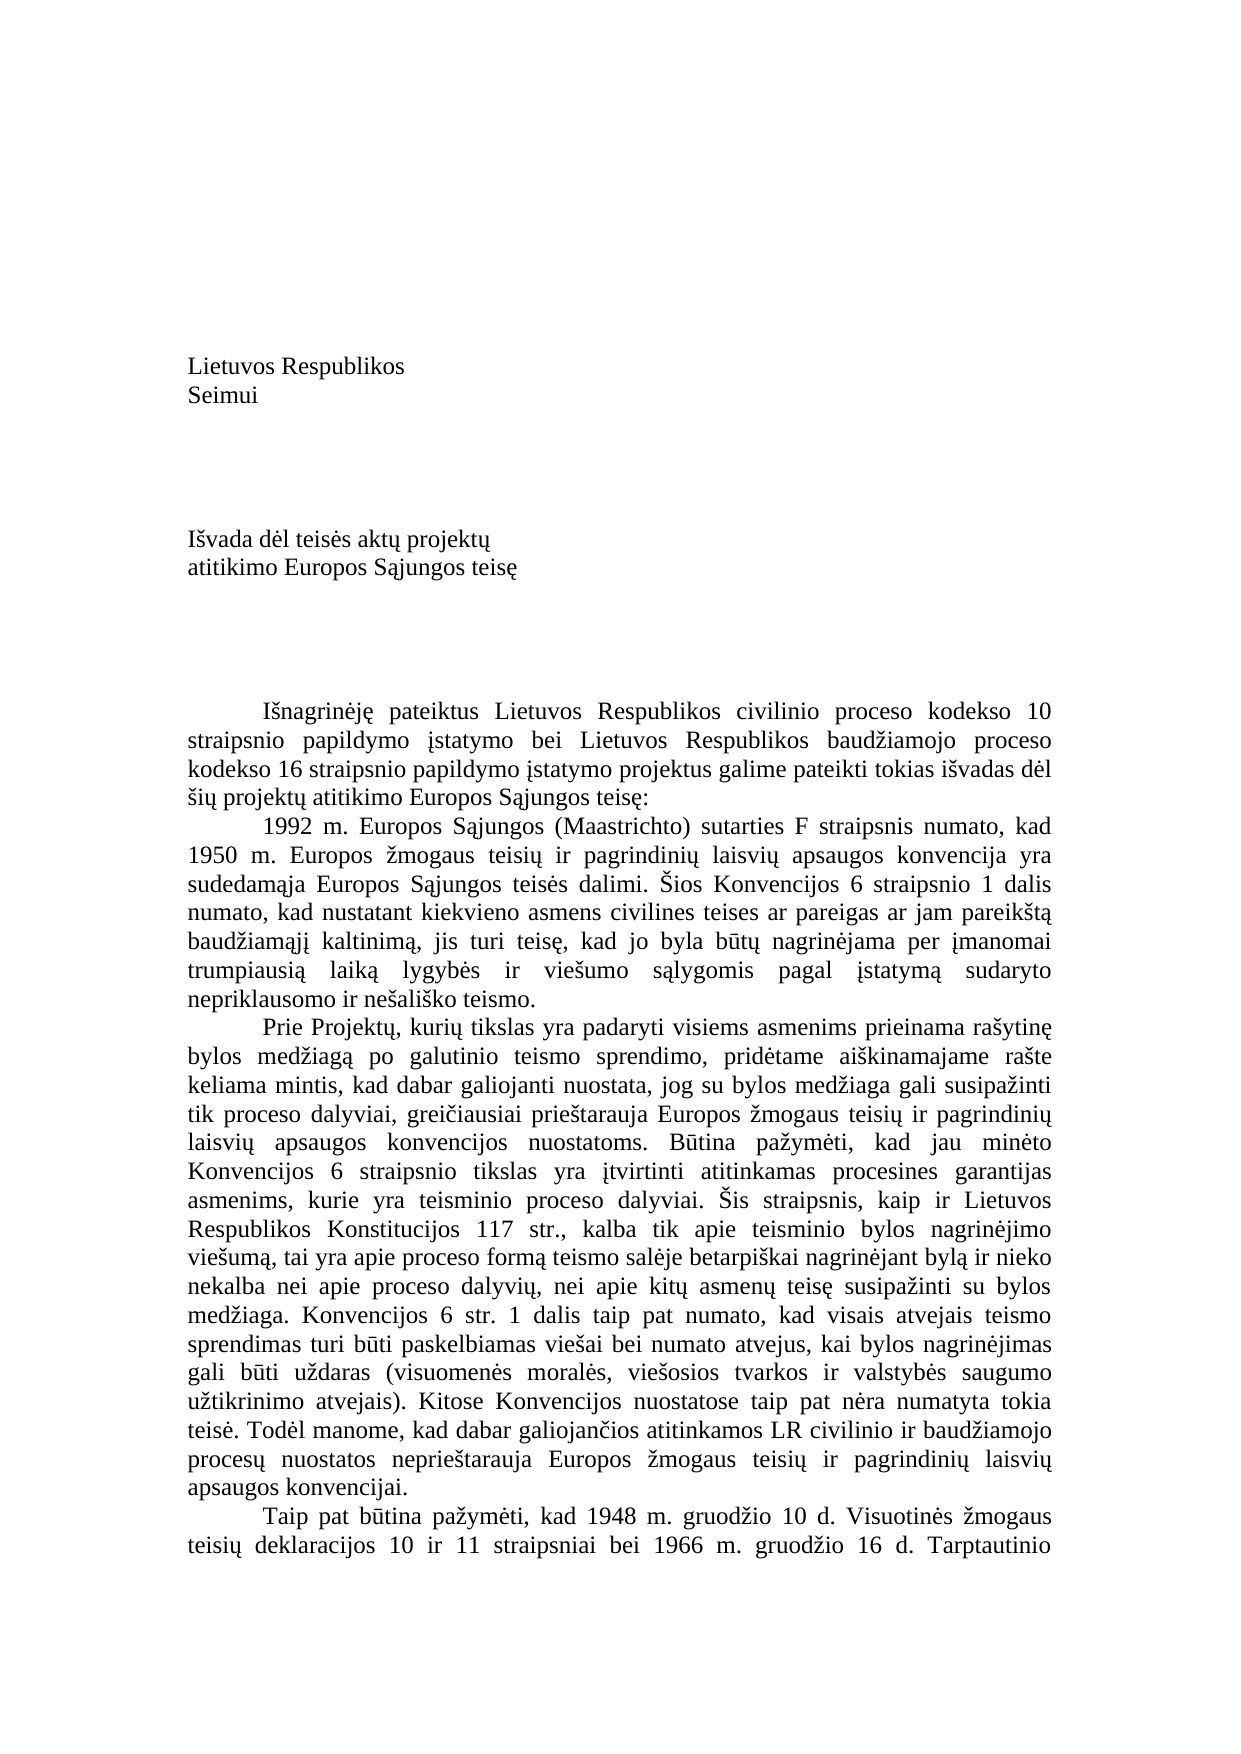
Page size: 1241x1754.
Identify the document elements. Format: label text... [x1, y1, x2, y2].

text 1992 m. Europos Sąjungos (Maastrichto) sutarties F straipsnis numato, kad 1950 m. Europos žmogaus teisių ir pagrindinių laisvių apsaugos konvencija yra sudedamąja Europos Sąjungos teisės dalimi. Šios Konvencijos 6 straipsnio 1 dalis numato, kad nustatant kiekvieno asmens civilines teises ar pareigas ar jam pareikštą baudžiamąjį kaltinimą, jis turi teisę, kad jo byla būtų nagrinėjama per įmanomai trumpiausią laiką lygybės ir viešumo sąlygomis pagal įstatymą sudaryto nepriklausomo ir nešališko teismo. [187, 811, 1053, 1012]
text Taip pat būtina pažymėti, kad 1948 m. gruodžio 10 d. Visuotinės žmogaus teisių deklaracijos 10 ir 11 straipsniai bei 1966 m. gruodžio 16 d. Tarptautinio [187, 1501, 1053, 1559]
text atitikimo Europos Sąjungos teisę [187, 552, 1053, 581]
text Išnagrinėję pateiktus Lietuvos Respublikos civilinio proceso kodekso 10 straipsnio papildymo įstatymo bei Lietuvos Respublikos baudžiamojo proceso kodekso 16 straipsnio papildymo įstatymo projektus galime pateikti tokias išvadas dėl šių projektų atitikimo Europos Sąjungos teisę: [187, 696, 1053, 811]
text Prie Projektų, kurių tikslas yra padaryti visiems asmenims prieinama rašytinę bylos medžiagą po galutinio teismo sprendimo, pridėtame aiškinamajame rašte keliama mintis, kad dabar galiojanti nuostata, jog su bylos medžiaga gali susipažinti tik proceso dalyviai, greičiausiai prieštarauja Europos žmogaus teisių ir pagrindinių laisvių apsaugos konvencijos nuostatoms. Būtina pažymėti, kad jau minėto Konvencijos 6 straipsnio tikslas yra įtvirtinti atitinkamas procesines garantijas asmenims, kurie yra teisminio proceso dalyviai. Šis straipsnis, kaip ir Lietuvos Respublikos Konstitucijos 117 str., kalba tik apie teisminio bylos nagrinėjimo viešumą, tai yra apie proceso formą teismo salėje betarpiškai nagrinėjant bylą ir nieko nekalba nei apie proceso dalyvių, nei apie kitų asmenų teisę susipažinti su bylos medžiaga. Konvencijos 6 str. 1 dalis taip pat numato, kad visais atvejais teismo sprendimas turi būti paskelbiamas viešai bei numato atvejus, kai bylos nagrinėjimas gali būti uždaras (visuomenės moralės, viešosios tvarkos ir valstybės saugumo užtikrinimo atvejais). Kitose Konvencijos nuostatose taip pat nėra numatyta tokia teisė. Todėl manome, kad dabar galiojančios atitinkamos LR civilinio ir baudžiamojo procesų nuostatos neprieštarauja Europos žmogaus teisių ir pagrindinių laisvių apsaugos konvencijai. [187, 1012, 1053, 1501]
text Seimui [187, 380, 1053, 409]
text Lietuvos Respublikos [187, 351, 1053, 380]
text Išvada dėl teisės aktų projektų [187, 524, 1053, 552]
